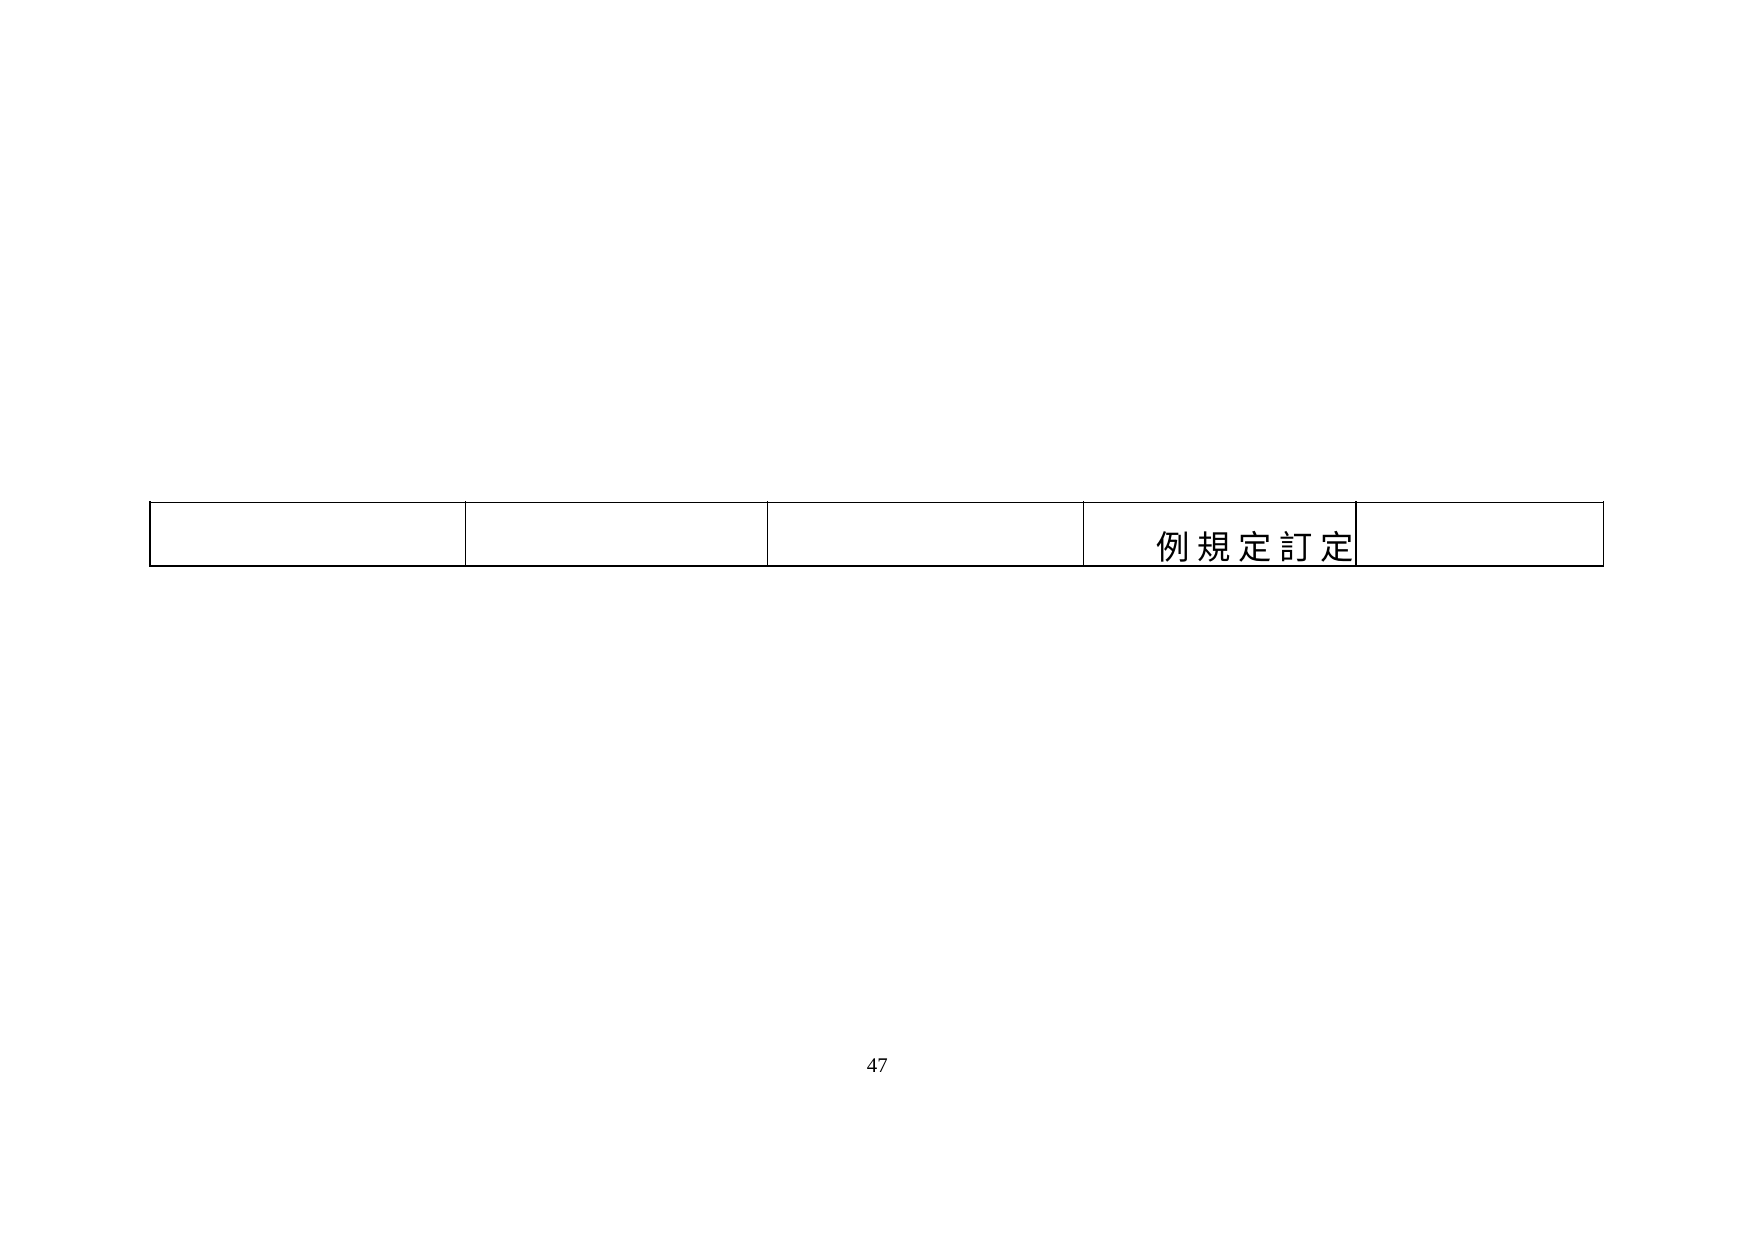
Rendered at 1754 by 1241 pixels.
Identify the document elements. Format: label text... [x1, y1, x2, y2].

table_cell 一、按土地徵收條例第四十四條第一項第五款規定：「區段徵收範圍內土地，經規劃整理後，除依第四十三條規定配回原管理機關及第四十三條之一規定配售外，其處理方式如下：……五、其餘可供建築土地，得予標售、標租或設定地上權。」、及同條第六項規定：「第一項第五款土地之標售、標租及設定地上權辦法，由各級主管機關定之。」。 二、查業依前開條例規定訂定之中央及地方區段徵收土地標售標租及設定地上權辦法，均規定標售、標租及設定地上權以公開招標方式辦理，惟內政部一一四年七月十六日台內地字第一一四０二六四四六六號函示說明二略以，本府如考量有專案設定地上權予特定對象使用之必要，依前揭土地徵收條例，得於本府所定之「臺北市區段徵收土地標售標租及設定地上權辦法」，訂定相關規定後辦理，亦即專案設定地上權屬條例授權之範疇，爰修正本現行條文第二項但書，於符合特定政策目的，而有於引進民間投資或參與公共建設之需要時，增訂得以專案設定地上權予特定對象之方式為之，以提升政策工具本市區段徵收土地多元運用彈性，以符政策需求。 [1084, 503, 1355, 565]
table_cell [466, 503, 767, 565]
table_cell [151, 503, 465, 565]
table_cell 第二條 本辦法所稱區段徵收土地，指本條例第四十四條第一項第五款規定得予標售、標租或設定地上權之可供建築土地。 臺北市（以下簡稱本市）區段徵收土地採行標售、標租或設定地上權方式之選擇，應由區段徵收土地之管理機關（以下簡稱管理機關）依程序簽報臺北市政府（以下簡稱本府）核定。但為引進民間投資或參與公共建設辦理設定地上權者，由本府各目的事業主管機關簽報本府核定。 [768, 503, 1083, 565]
table_cell 關於地政局修正條文第二項但書增訂「等政策目的需要」一節，查其修正理由仍按現行條文第二項但書所定引進民間投資或參與公共建設之政策需要，並無其他修正理由，爰予刪除。另其餘地政局修正條文及修正說明酌作修正。 [1357, 503, 1603, 565]
